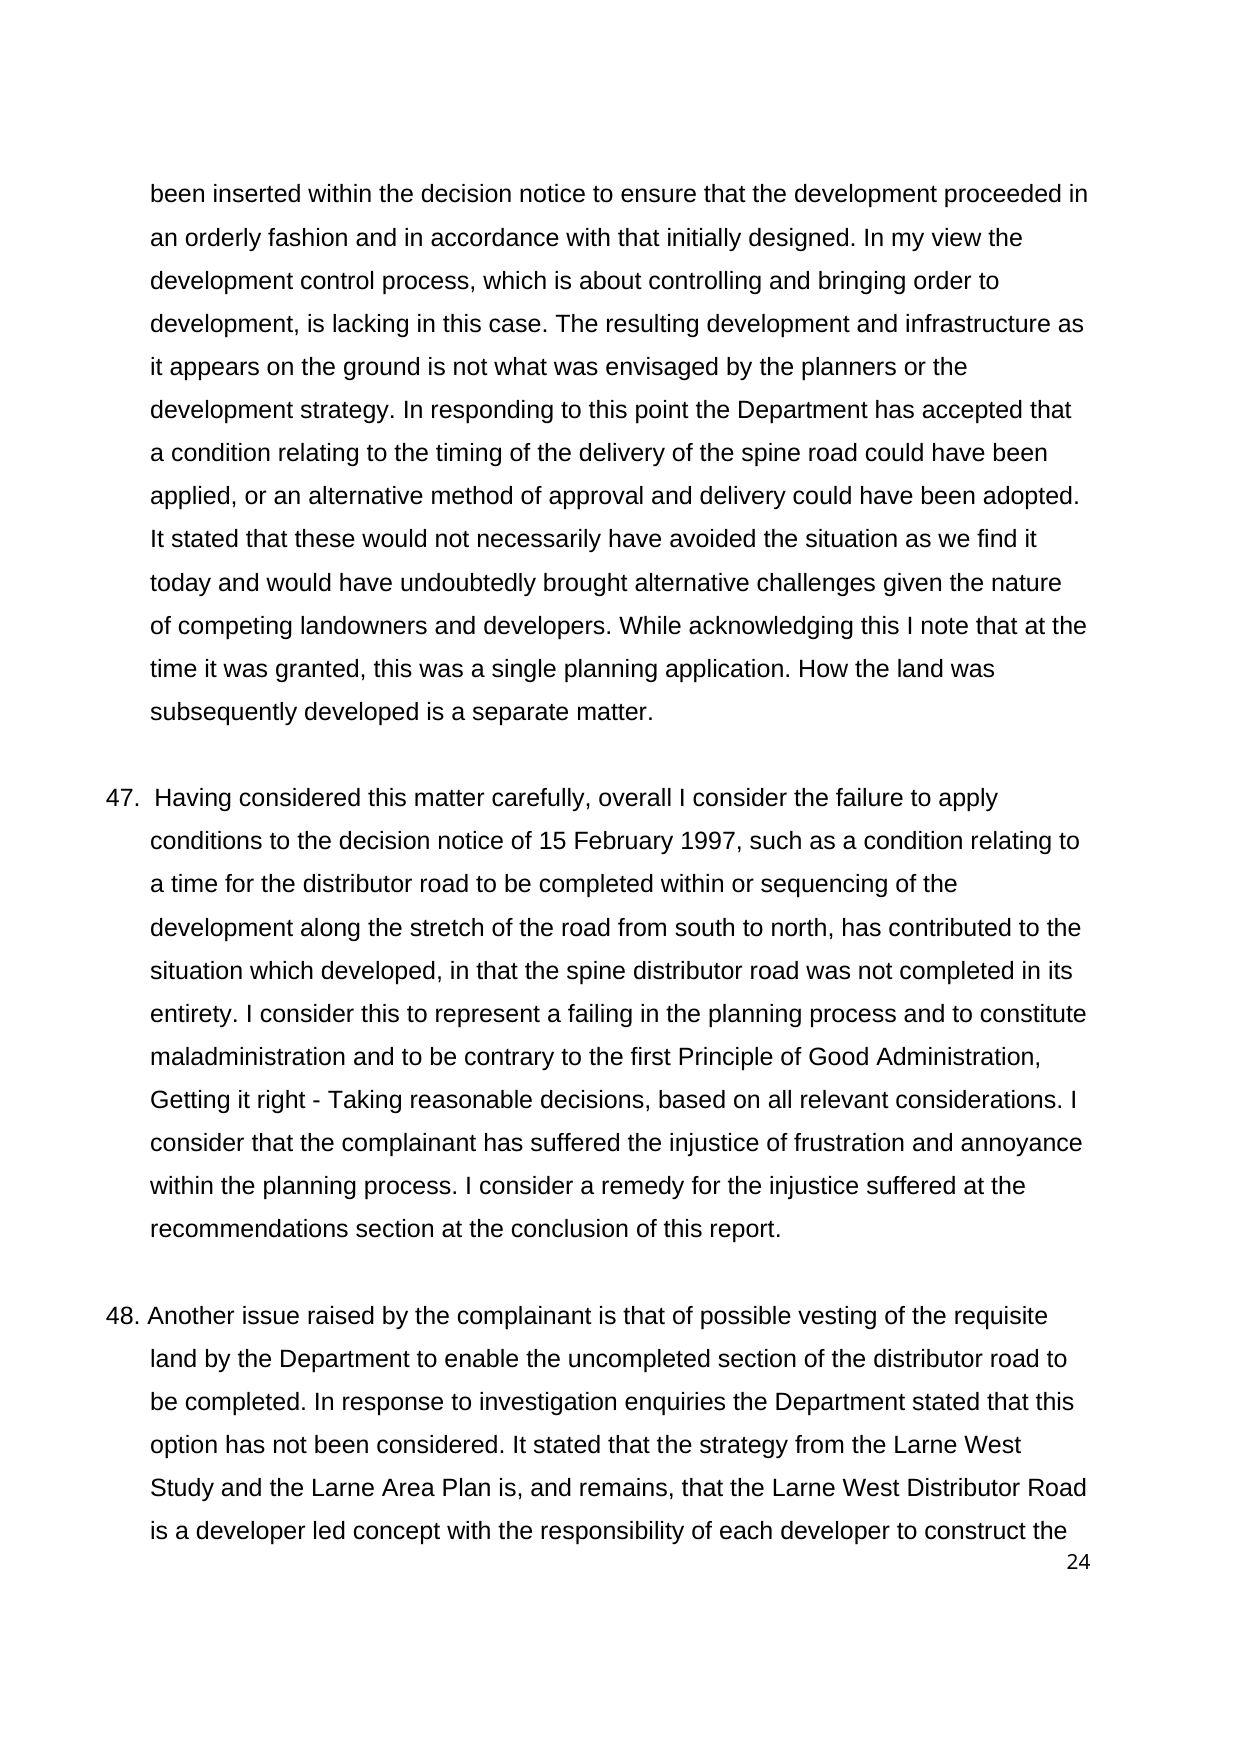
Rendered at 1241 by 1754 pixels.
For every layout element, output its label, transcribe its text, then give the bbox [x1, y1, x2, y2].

text been inserted within the decision notice to ensure that the development proceeded in an orderly fashion and in accordance with that initially designed. In my view the development control process, which is about controlling and bringing order to development, is lacking in this case. The resulting development and infrastructure as it appears on the ground is not what was envisaged by the planners or the development strategy. In responding to this point the Department has accepted that a condition relating to the timing of the delivery of the spine road could have been applied, or an alternative method of approval and delivery could have been adopted. It stated that these would not necessarily have avoided the situation as we find it today and would have undoubtedly brought alternative challenges given the nature of competing landowners and developers. While acknowledging this I note that at the time it was granted, this was a single planning application. How the land was subsequently developed is a separate matter. [106, 179, 1090, 726]
text 47. Having considered this matter carefully, overall I consider the failure to apply conditions to the decision notice of 15 February 1997, such as a condition relating to a time for the distributor road to be completed within or sequencing of the development along the stretch of the road from south to north, has contributed to the situation which developed, in that the spine distributor road was not completed in its entirety. I consider this to represent a failing in the planning process and to constitute maladministration and to be contrary to the first Principle of Good Administration, Getting it right - Taking reasonable decisions, based on all relevant considerations. I consider that the complainant has suffered the injustice of frustration and annoyance within the planning process. I consider a remedy for the injustice suffered at the recommendations section at the conclusion of this report. [106, 783, 1090, 1243]
text 48. Another issue raised by the complainant is that of possible vesting of the requisite land by the Department to enable the uncompleted section of the distributor road to be completed. In response to investigation enquiries the Department stated that this option has not been considered. It stated that the strategy from the Larne West Study and the Larne Area Plan is, and remains, that the Larne West Distributor Road is a developer led concept with the responsibility of each developer to construct the [106, 1301, 1090, 1545]
